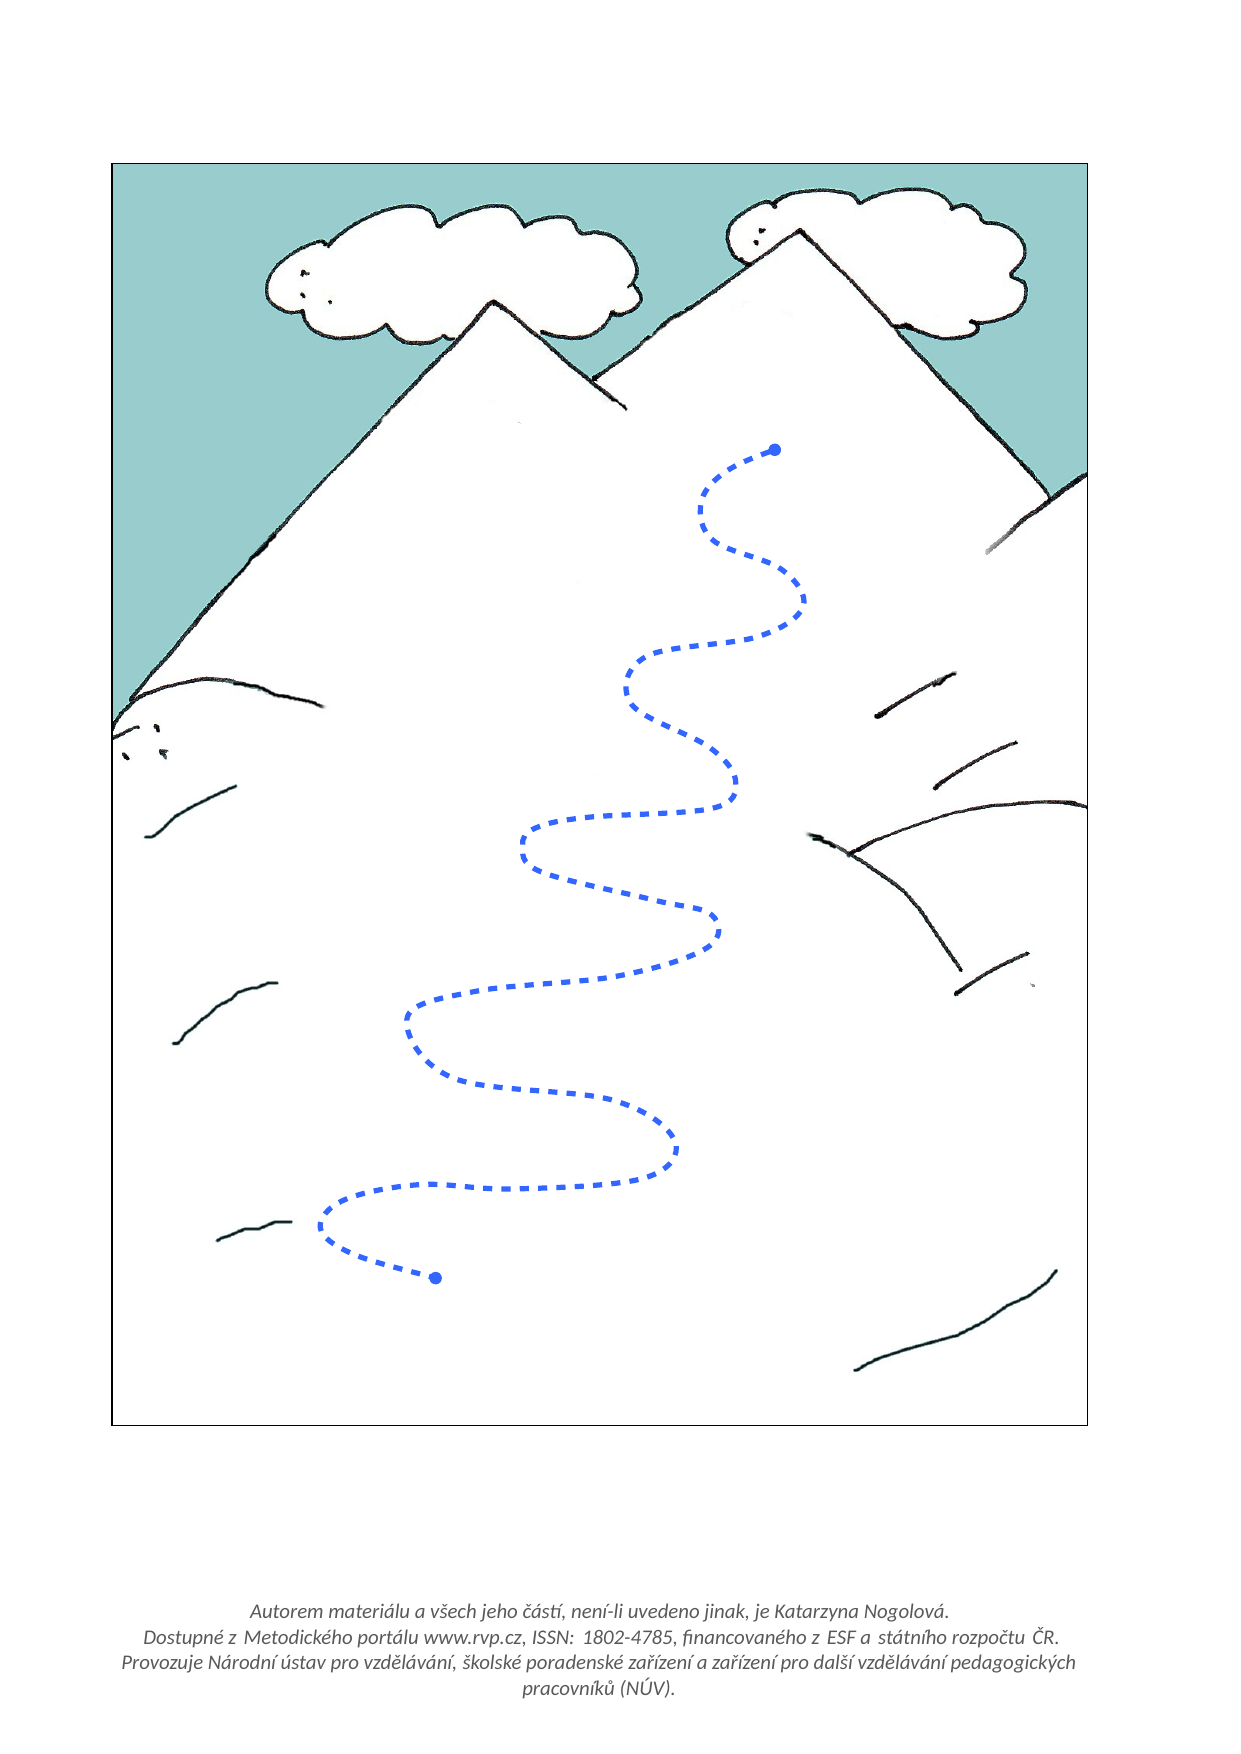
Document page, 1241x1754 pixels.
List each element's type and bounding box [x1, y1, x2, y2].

picture [113, 164, 1087, 1425]
